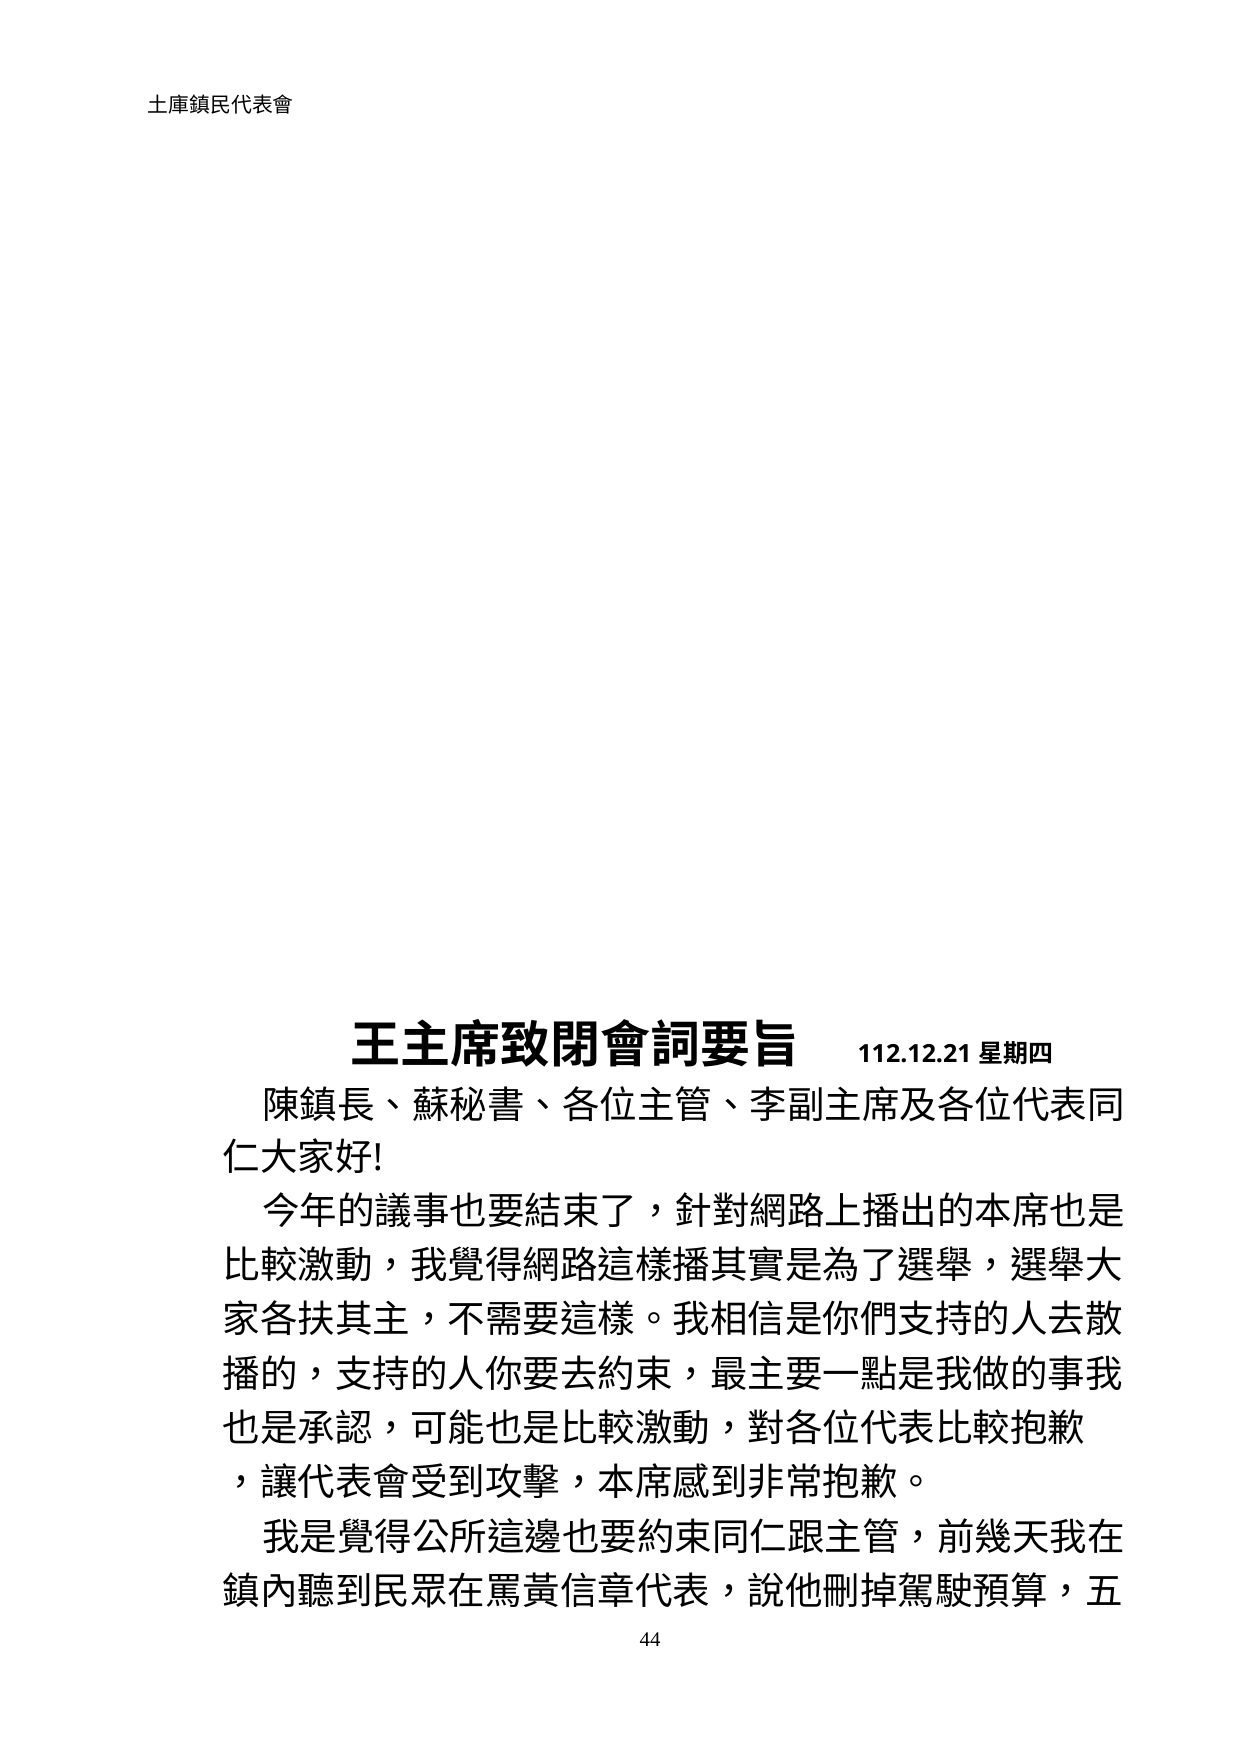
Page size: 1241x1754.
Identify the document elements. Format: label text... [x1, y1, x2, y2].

text ，讓代表會受到攻擊，本席感到非常抱歉。 [223, 1452, 1152, 1506]
text 陳鎮長、蘇秘書、各位主管、李副主席及各位代表同仁大家好! [223, 1077, 1152, 1181]
text 王主席致閉會詞要旨 112.12.21 星期四 [148, 1004, 1152, 1077]
text 我是覺得公所這邊也要約束同仁跟主管，前幾天我在鎮內聽到民眾在罵黃信章代表，說他刪掉駕駛預算，五 [223, 1506, 1152, 1615]
text 今年的議事也要結束了，針對網路上播出的本席也是比較激動，我覺得網路這樣播其實是為了選舉，選舉大家各扶其主，不需要這樣。我相信是你們支持的人去散播的，支持的人你要去約束，最主要一點是我做的事我也是承認，可能也是比較激動，對各位代表比較抱歉 [223, 1181, 1152, 1452]
